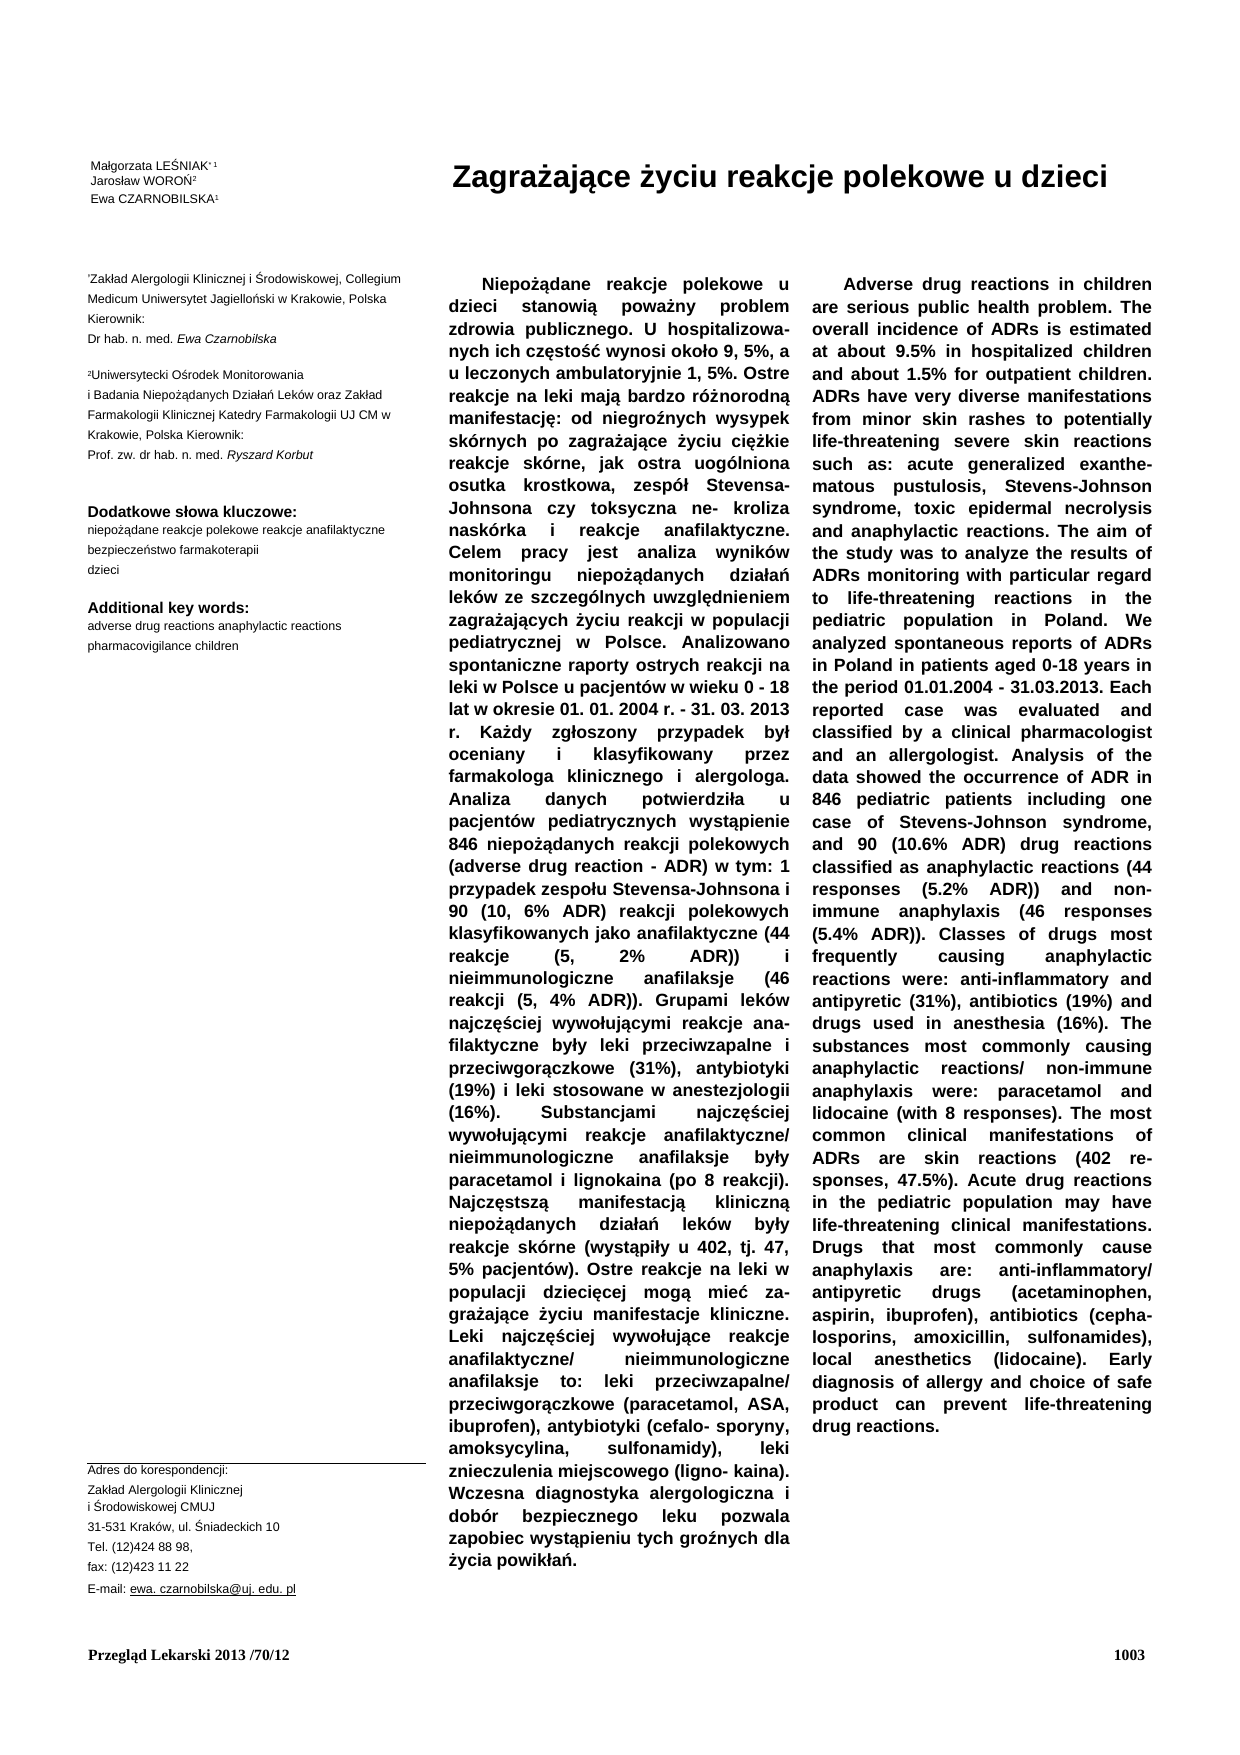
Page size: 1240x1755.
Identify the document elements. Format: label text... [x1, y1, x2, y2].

text 2Uniwersytecki Ośrodek Monitorowania [87, 368, 426, 382]
text niepożądane reakcje polekowe reakcje anafilaktyczne [87, 523, 426, 537]
text E-mail: ewa. czarnobilska@uj. edu. pl [87, 1582, 426, 1596]
text Prof. zw. dr hab. n. med. Ryszard Korbut [87, 447, 426, 462]
text Adres do korespondencji: [87, 1464, 426, 1477]
subtitle Zagrażające życiu reakcje polekowe u dzieci [263, 158, 1108, 193]
text Kierownik: [87, 311, 426, 326]
text Niepożądane reakcje polekowe u dzieci stanowią poważny problem zdrowia publicznego. U hospitalizowa­nych ich częstość wynosi około 9, 5%, a u leczonych ambulatoryjnie 1, 5%. Ostre reakcje na leki mają bardzo róż­norodną manifestację: od niegroźnych wysypek skórnych po zagrażające życiu ciężkie reakcje skórne, jak ostra uogólniona osutka krostkowa, zespół Stevensa- Johnsona czy toksyczna ne- kroliza naskórka i reakcje anafilaktycz­ne. Celem pracy jest analiza wyników monitoringu niepożądanych działań leków ze szczególnych uwzględnie­niem zagrażających życiu reakcji w populacji pediatrycznej w Polsce. Ana­lizowano spontaniczne raporty ostrych reakcji na leki w Polsce u pacjentów w wieku 0 - 18 lat w okresie 01. 01. 2004 r. - 31. 03. 2013 r. Każdy zgłoszony przypadek był oceniany i klasyfiko­wany przez farmakologa klinicznego i alergologa. Analiza danych potwier­dziła u pacjentów pediatrycznych wy­stąpienie 846 niepożądanych reakcji polekowych (adverse drug reaction - ADR) w tym: 1 przypadek zespołu Stevensa-Johnsona i 90 (10, 6% ADR) reakcji polekowych klasyfikowanych jako anafilaktyczne (44 reakcje (5, 2% ADR)) i nieimmunologiczne anafilaksje (46 reakcji (5, 4% ADR)). Grupami leków najczęściej wywołującymi reakcje ana­filaktyczne były leki przeciwzapalne i przeciwgorączkowe (31%), antybiotyki (19%) i leki stosowane w anestezjolo­gii (16%). Substancjami najczęściej wywołującymi reakcje anafilaktyczne/ nieimmunologiczne anafilaksje były paracetamol i lignokaina (po 8 reakcji). Najczęstszą manifestacją kliniczną niepożądanych działań leków były reakcje skórne (wystąpiły u 402, tj. 47, 5% pacjentów). Ostre reakcje na leki w populacji dziecięcej mogą mieć za­grażające życiu manifestacje kliniczne. Leki najczęściej wywołujące reakcje anafilaktyczne/ nieimmunologiczne anafilaksje to: leki przeciwzapalne/ przeciwgorączkowe (paracetamol, ASA, ibuprofen), antybiotyki (cefalo- sporyny, amoksycylina, sulfonamidy), leki znieczulenia miejscowego (ligno- kaina). Wczesna diagnostyka alergo­logiczna i dobór bezpiecznego leku pozwala zapobiec wystąpieniu tych groźnych dla życia powikłań. [448, 273, 790, 1571]
text adverse drug reactions anaphylactic reactions pharmacovigilance children [87, 619, 426, 653]
text Dr hab. n. med. Ewa Czarnobilska [87, 331, 426, 346]
text Ewa CZARNOBILSKA1 [90, 192, 263, 206]
text Tel. (12)424 88 98, [87, 1539, 426, 1554]
text Przegląd Lekarski 2013 /70/12 [88, 1646, 323, 1664]
text dzieci [87, 562, 426, 577]
text ’Zakład Alergologii Klinicznej i Środowiskowej, Collegium Medicum Uniwersytet Jagielloński w Krakowie, Polska [87, 272, 426, 306]
text 31-531 Kraków, ul. Śniadeckich 10 [87, 1519, 426, 1534]
text Adverse drug reactions in children are serious public health problem. The overall incidence of ADRs is estimated at about 9.5% in hospitalized children and about 1.5% for outpatient children. ADRs have very diverse manifestations from minor skin rashes to potentially life-threatening severe skin reactions such as: acute generalized exanthe­matous pustulosis, Stevens-Johnson syndrome, toxic epidermal necrolysis and anaphylactic reactions. The aim of the study was to analyze the results of ADRs monitoring with particular regard to life-threatening reactions in the pediatric population in Poland. We analyzed spontaneous reports of ADRs in Poland in patients aged 0-18 years in the period 01.01.2004 - 31.03.2013. Each reported case was evaluated and classified by a clinical pharmacologist and an allergologist. Analysis of the data showed the occur­rence of ADR in 846 pediatric patients including one case of Stevens-Johnson syndrome, and 90 (10.6% ADR) drug reactions classified as anaphylactic reactions (44 responses (5.2% ADR)) and non-immune anaphylaxis (46 re­sponses (5.4% ADR)). Classes of drugs most frequently causing anaphylactic reactions were: anti-inflammatory and antipyretic (31%), antibiotics (19%) and drugs used in anesthesia (16%). The substances most commonly causing anaphylactic reactions/ non-immune anaphylaxis were: paracetamol and lidocaine (with 8 responses). The most common clinical manifestations of ADRs are skin reactions (402 re­sponses, 47.5%). Acute drug reactions in the pediatric population may have life-threatening clinical manifestations. Drugs that most commonly cause anaphylaxis are: anti-inflammatory/ antipyretic drugs (acetaminophen, aspirin, ibuprofen), antibiotics (cepha­losporins, amoxicillin, sulfonamides), local anesthetics (lidocaine). Early diagnosis of allergy and choice of safe product can prevent life-threatening drug reactions. [812, 274, 1152, 1437]
text 1003 [1114, 1646, 1150, 1663]
text Zakład Alergologii Klinicznej [87, 1483, 426, 1497]
text Dodatkowe słowa kluczowe: [87, 503, 426, 521]
text bezpieczeństwo farmakoterapii [87, 543, 426, 557]
text Małgorzata LEŚNIAK* 1 [90, 159, 263, 173]
text i Badania Niepożądanych Działań Leków oraz Zakład Farmakologii Klinicznej Katedry Farmakologii UJ CM w Krakowie, Polska Kierownik: [87, 388, 426, 442]
text i Środowiskowej CMUJ [87, 1499, 426, 1514]
text Jarosław WOROŃ2 [90, 173, 263, 188]
text fax: (12)423 11 22 [87, 1559, 426, 1574]
text Additional key words: [87, 599, 426, 617]
